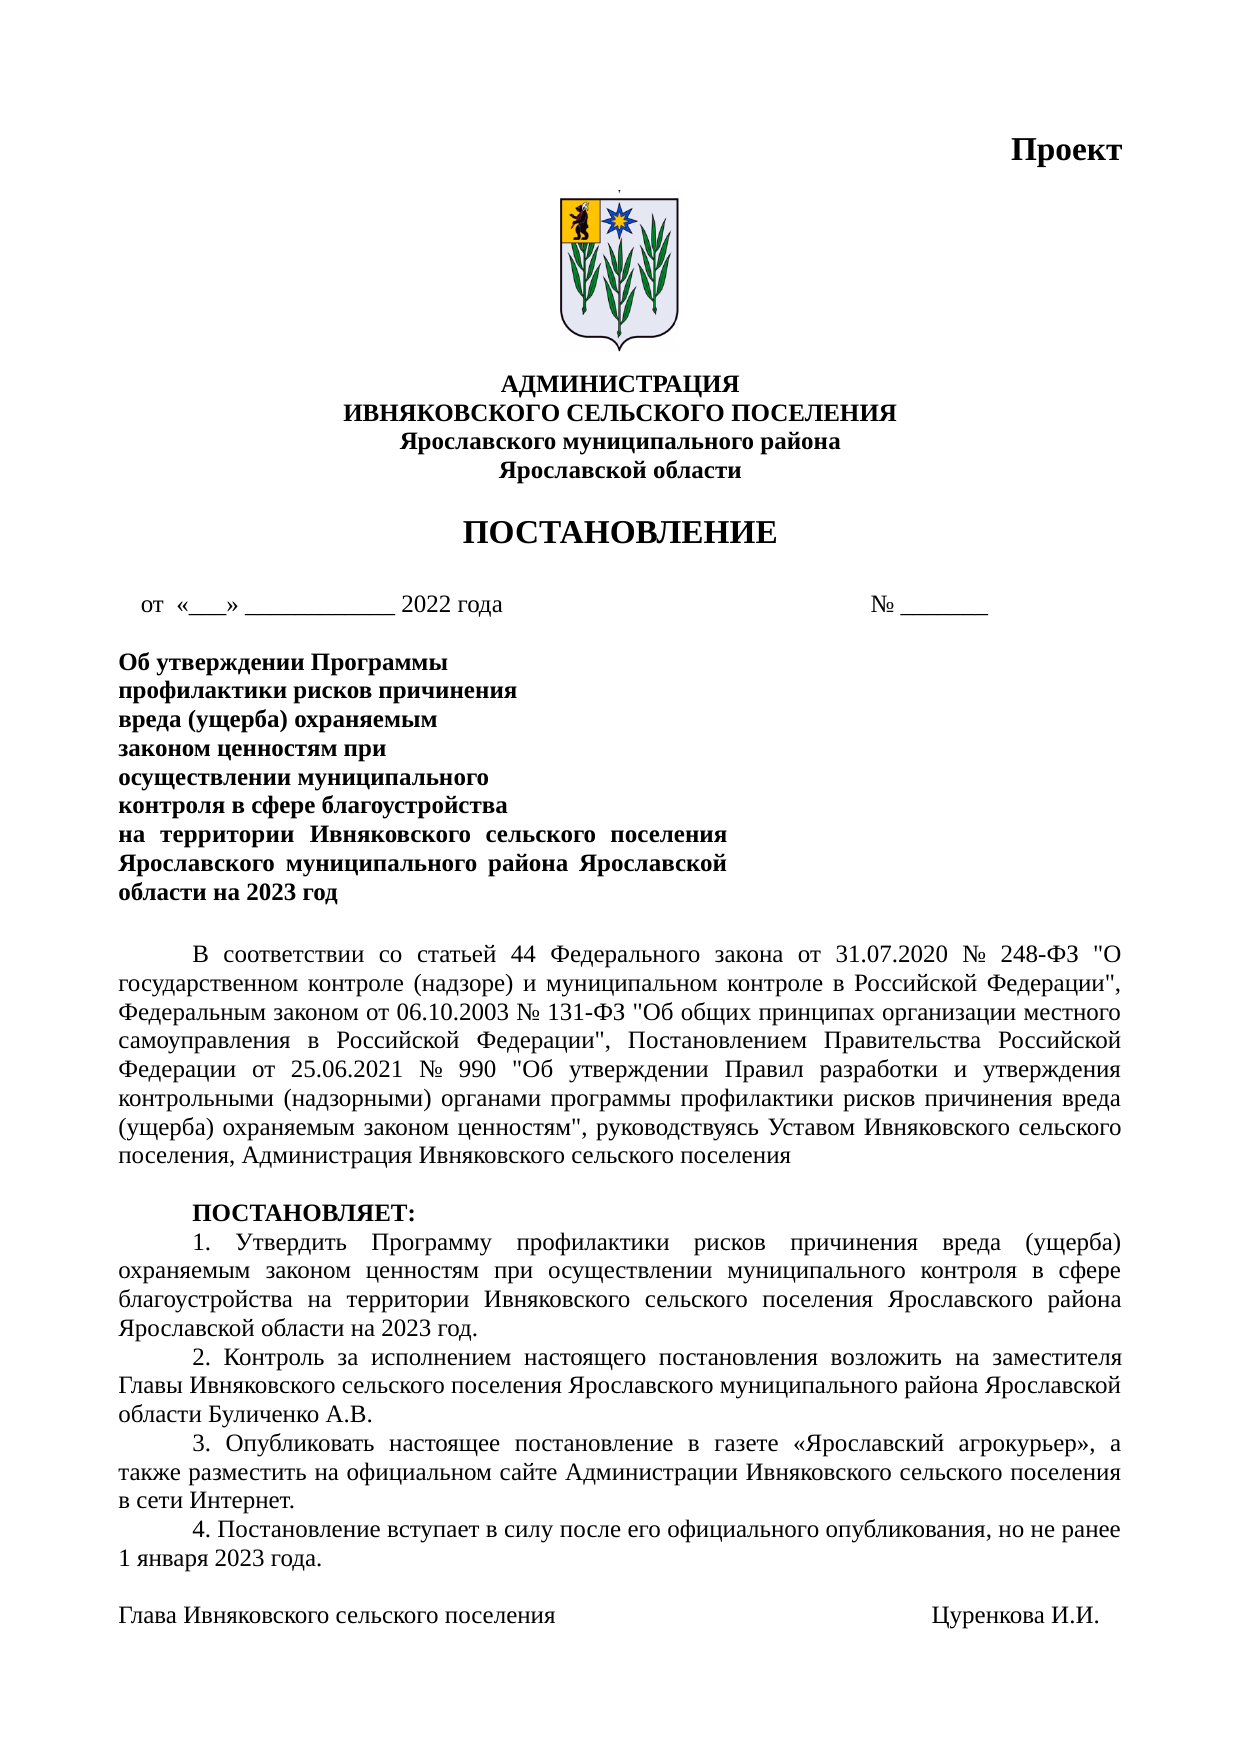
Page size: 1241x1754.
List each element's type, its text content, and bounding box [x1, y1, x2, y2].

subtitle ИВНЯКОВСКОГО СЕЛЬСКОГО ПОСЕЛЕНИЯ [118, 398, 1122, 426]
table_header Цуренкова И.И. [605, 1600, 1111, 1629]
text 1. Утвердить Программу профилактики рисков причинения вреда (ущерба) охраняемым законом ценностям при осуществлении муниципального контроля в сфере благоустройства на территории Ивняковского сельского поселения Ярославского района Ярославской области на 2023 год. [118, 1227, 1122, 1342]
subtitle ПОСТАНОВЛЕНИЕ [118, 513, 1122, 551]
table_header Глава Ивняковского сельского поселения [107, 1600, 605, 1629]
subtitle Проект [118, 129, 1122, 168]
text 4. Постановление вступает в силу после его официального опубликования, но не ранее 1 января 2023 года. [118, 1514, 1122, 1572]
text 3. Опубликовать настоящее постановление в газете «Ярославский агрокурьер», а также разместить на официальном сайте Администрации Ивняковского сельского поселения в сети Интернет. [118, 1428, 1122, 1514]
text Ярославской области [118, 455, 1122, 484]
text 2. Контроль за исполнением настоящего постановления возложить на заместителя Главы Ивняковского сельского поселения Ярославского муниципального района Ярославской области Буличенко А.В. [118, 1342, 1122, 1428]
table_header от «___» ____________ 2022 года [129, 589, 628, 618]
text Ярославского муниципального района [118, 426, 1122, 455]
text ПОСТАНОВЛЯЕТ: [118, 1198, 1122, 1227]
subtitle АДМИНИСТРАЦИЯ [118, 369, 1122, 398]
text В соответствии со статьей 44 Федерального закона от 31.07.2020 № 248-ФЗ "О государственном контроле (надзоре) и муниципальном контроле в Российской Федерации", Федеральным законом от 06.10.2003 № 131-ФЗ "Об общих принципах организации местного самоуправления в Российской Федерации", Постановлением Правительства Российской Федерации от 25.06.2021 № 990 "Об утверждении Правил разработки и утверждения контрольными (надзорными) органами программы профилактики рисков причинения вреда (ущерба) охраняемым законом ценностям", руководствуясь Уставом Ивняковского сельского поселения, Администрация Ивняковского сельского поселения [118, 939, 1122, 1169]
table_header [739, 647, 1133, 906]
table_header № _______ [628, 589, 1126, 618]
table_header Об утверждении Программы профилактики рисков причинения вреда (ущерба) охраняемым законом ценностям при осуществлении муниципального контроля в сфере благоустройства на территории Ивняковского сельского поселения Ярославского муниципального района Ярославской области на 2023 год [107, 647, 738, 906]
